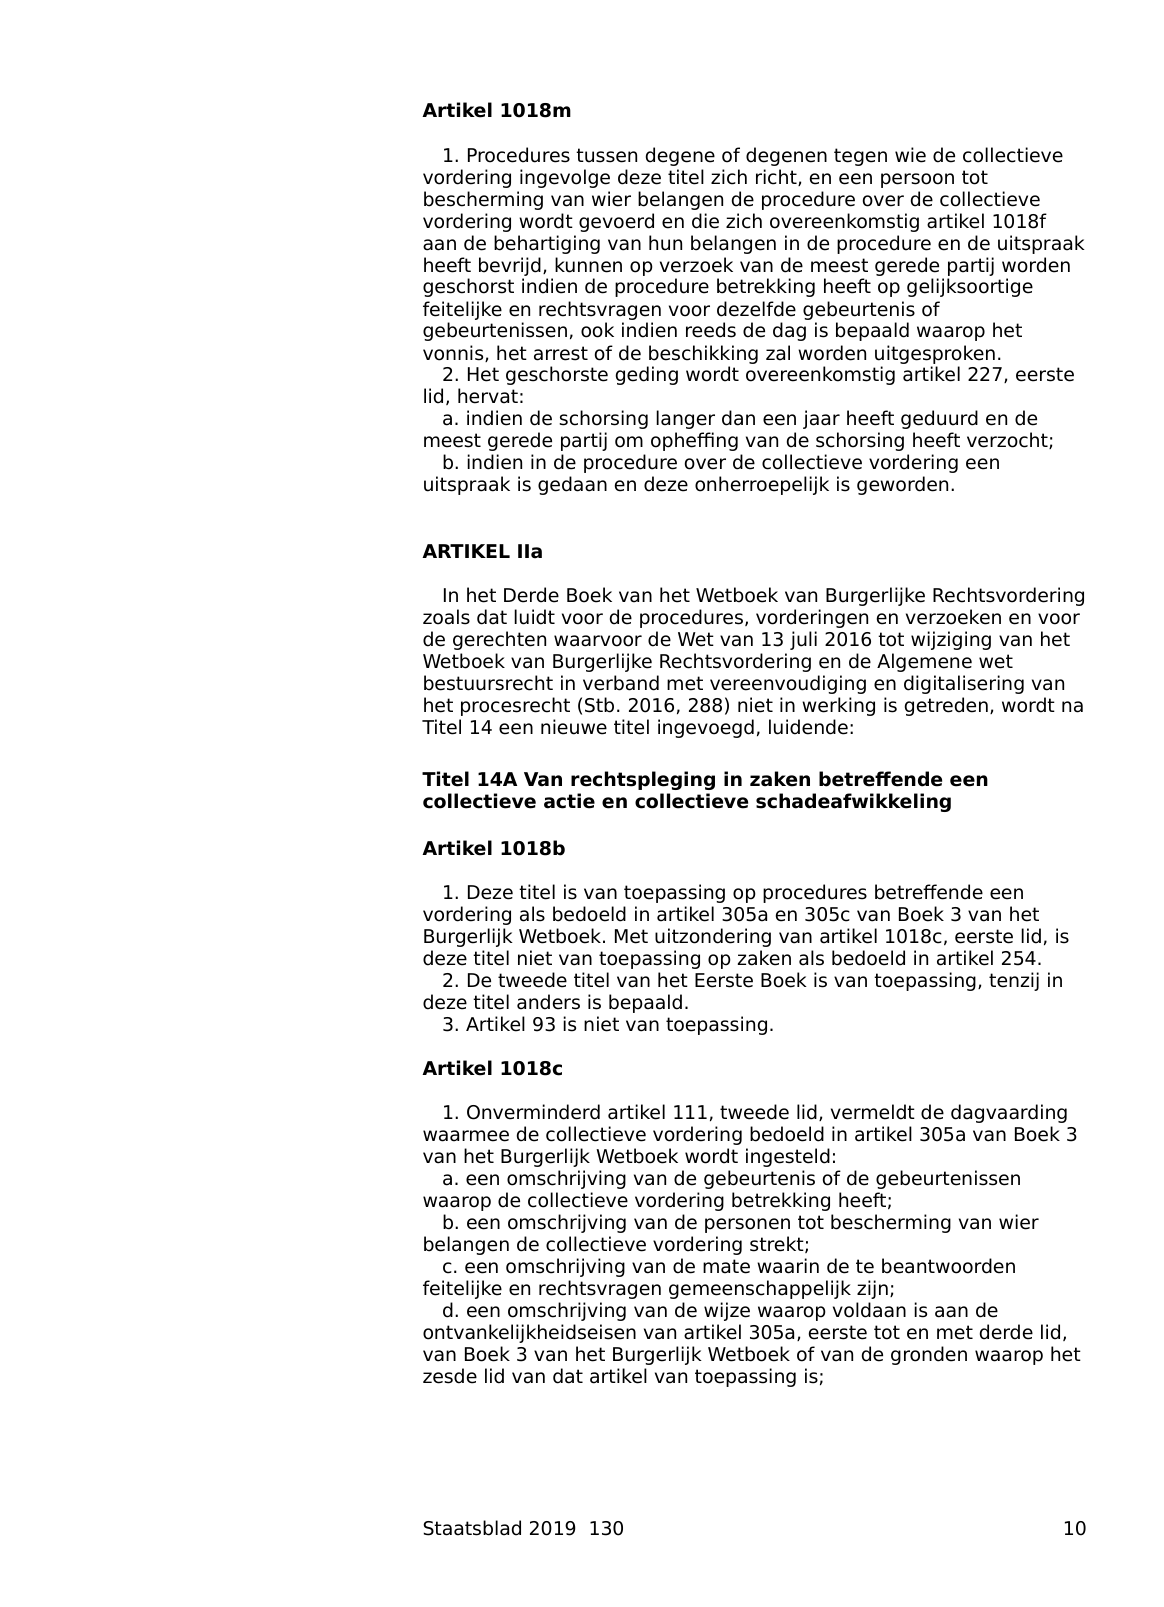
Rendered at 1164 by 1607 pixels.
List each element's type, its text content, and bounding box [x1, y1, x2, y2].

text 1. Deze titel is van toepassing op procedures betreffende een vordering als bedoeld in artikel 305a en 305c van Boek 3 van het Burgerlijk Wetboek. Met uitzondering van artikel 1018c, eerste lid, is deze titel niet van toepassing op zaken als bedoeld in artikel 254. [422, 882, 1087, 970]
text a. indien de schorsing langer dan een jaar heeft geduurd en de meest gerede partij om opheffing van de schorsing heeft verzocht; [422, 408, 1087, 452]
text b. een omschrijving van de personen tot bescherming van wier belangen de collectieve vordering strekt; [422, 1212, 1087, 1256]
text b. indien in de procedure over de collectieve vordering een uitspraak is gedaan en deze onherroepelijk is geworden. [422, 452, 1087, 496]
text d. een omschrijving van de wijze waarop voldaan is aan de ontvankelijkheidseisen van artikel 305a, eerste tot en met derde lid, van Boek 3 van het Burgerlijk Wetboek of van de gronden waarop het zesde lid van dat artikel van toepassing is; [422, 1300, 1087, 1388]
subtitle ARTIKEL IIa [422, 541, 1087, 563]
text 3. Artikel 93 is niet van toepassing. [422, 1014, 1087, 1036]
subtitle Artikel 1018b [422, 838, 1087, 859]
text a. een omschrijving van de gebeurtenis of de gebeurtenissen waarop de collectieve vordering betrekking heeft; [422, 1168, 1087, 1212]
text 2. De tweede titel van het Eerste Boek is van toepassing, tenzij in deze titel anders is bepaald. [422, 970, 1087, 1014]
text 1. Procedures tussen degene of degenen tegen wie de collectieve vordering ingevolge deze titel zich richt, en een persoon tot bescherming van wier belangen de procedure over de collectieve vordering wordt gevoerd en die zich overeenkomstig artikel 1018f aan de behartiging van hun belangen in de procedure en de uitspraak heeft bevrijd, kunnen op verzoek van de meest gerede partij worden geschorst indien de procedure betrekking heeft op gelijksoortige feitelijke en rechtsvragen voor dezelfde gebeurtenis of gebeurtenissen, ook indien reeds de dag is bepaald waarop het vonnis, het arrest of de beschikking zal worden uitgesproken. [422, 144, 1087, 364]
subtitle Artikel 1018c [422, 1058, 1087, 1080]
text 1. Onverminderd artikel 111, tweede lid, vermeldt de dagvaarding waarmee de collectieve vordering bedoeld in artikel 305a van Boek 3 van het Burgerlijk Wetboek wordt ingesteld: [422, 1102, 1087, 1168]
text In het Derde Boek van het Wetboek van Burgerlijke Rechtsvordering zoals dat luidt voor de procedures, vorderingen en verzoeken en voor de gerechten waarvoor de Wet van 13 juli 2016 tot wijziging van het Wetboek van Burgerlijke Rechtsvordering en de Algemene wet bestuursrecht in verband met vereenvoudiging en digitalisering van het procesrecht (Stb. 2016, 288) niet in werking is getreden, wordt na Titel 14 een nieuwe titel ingevoegd, luidende: [422, 585, 1087, 739]
subtitle Artikel 1018m [422, 100, 1087, 122]
subtitle Titel 14A Van rechtspleging in zaken betreffende een collectieve actie en collectieve schadeafwikkeling [422, 769, 1087, 813]
text c. een omschrijving van de mate waarin de te beantwoorden feitelijke en rechtsvragen gemeenschappelijk zijn; [422, 1256, 1087, 1300]
text 2. Het geschorste geding wordt overeenkomstig artikel 227, eerste lid, hervat: [422, 364, 1087, 408]
